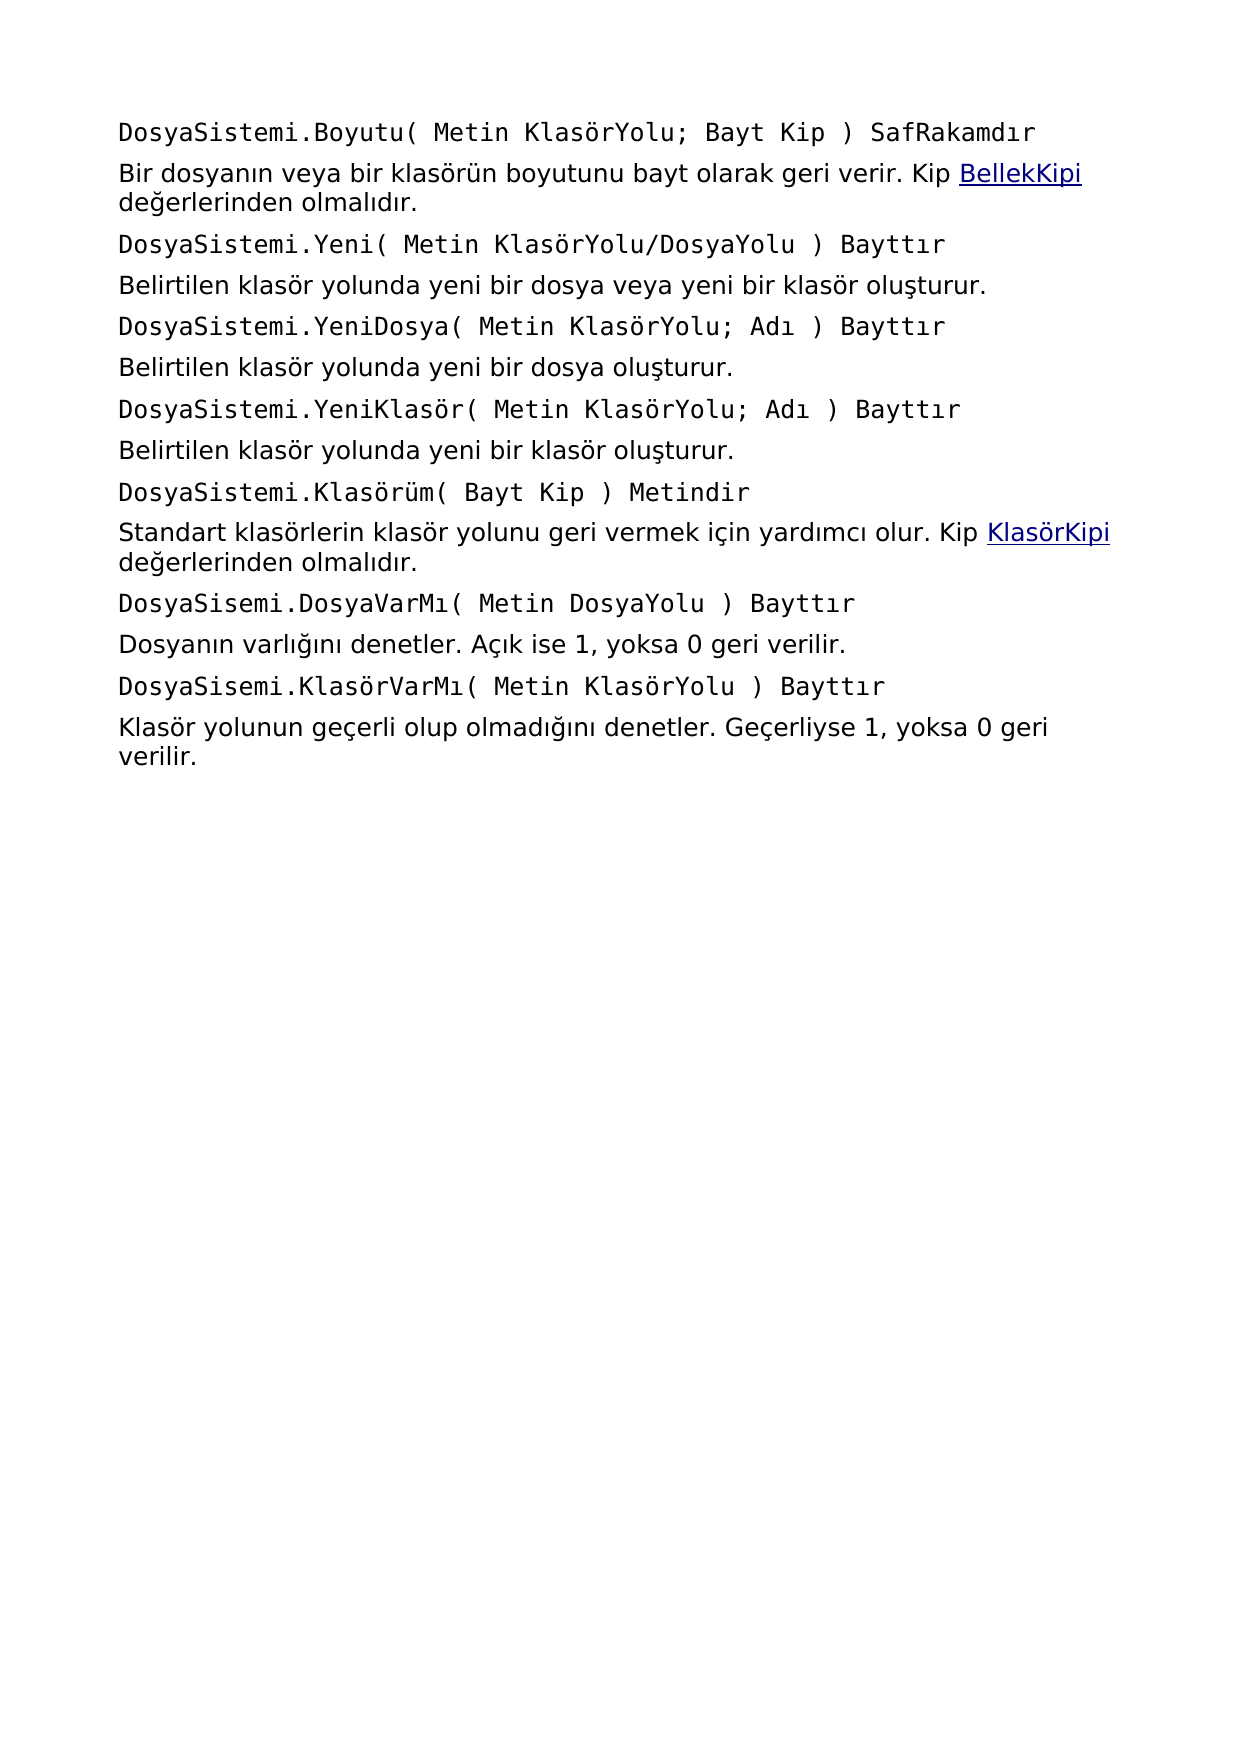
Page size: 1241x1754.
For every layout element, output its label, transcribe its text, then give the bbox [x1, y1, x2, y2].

text Belirtilen klasör yolunda yeni bir klasör oluşturur. [118, 436, 1122, 465]
text Belirtilen klasör yolunda yeni bir dosya oluşturur. [118, 353, 1122, 383]
text DosyaSistemi.Klasörüm( Bayt Kip ) Metindir [118, 478, 1122, 507]
text DosyaSisemi.DosyaVarMı( Metin DosyaYolu ) Bayttır [118, 589, 1122, 619]
text DosyaSistemi.Boyutu( Metin KlasörYolu; Bayt Kip ) SafRakamdır [118, 118, 1122, 147]
text Belirtilen klasör yolunda yeni bir dosya veya yeni bir klasör oluşturur. [118, 271, 1122, 300]
text DosyaSistemi.YeniDosya( Metin KlasörYolu; Adı ) Bayttır [118, 312, 1122, 342]
text Dosyanın varlığını denetler. Açık ise 1, yoksa 0 geri verilir. [118, 630, 1122, 659]
text Standart klasörlerin klasör yolunu geri vermek için yardımcı olur. Kip KlasörKipi değerlerinden olmalıdır. [118, 519, 1122, 577]
text DosyaSistemi.YeniKlasör( Metin KlasörYolu; Adı ) Bayttır [118, 395, 1122, 424]
text DosyaSisemi.KlasörVarMı( Metin KlasörYolu ) Bayttır [118, 672, 1122, 701]
text Klasör yolunun geçerli olup olmadığını denetler. Geçerliyse 1, yoksa 0 geri verilir. [118, 713, 1122, 771]
text Bir dosyanın veya bir klasörün boyutunu bayt olarak geri verir. Kip BellekKipi değerlerinden olmalıdır. [118, 159, 1122, 217]
text DosyaSistemi.Yeni( Metin KlasörYolu/DosyaYolu ) Bayttır [118, 230, 1122, 259]
